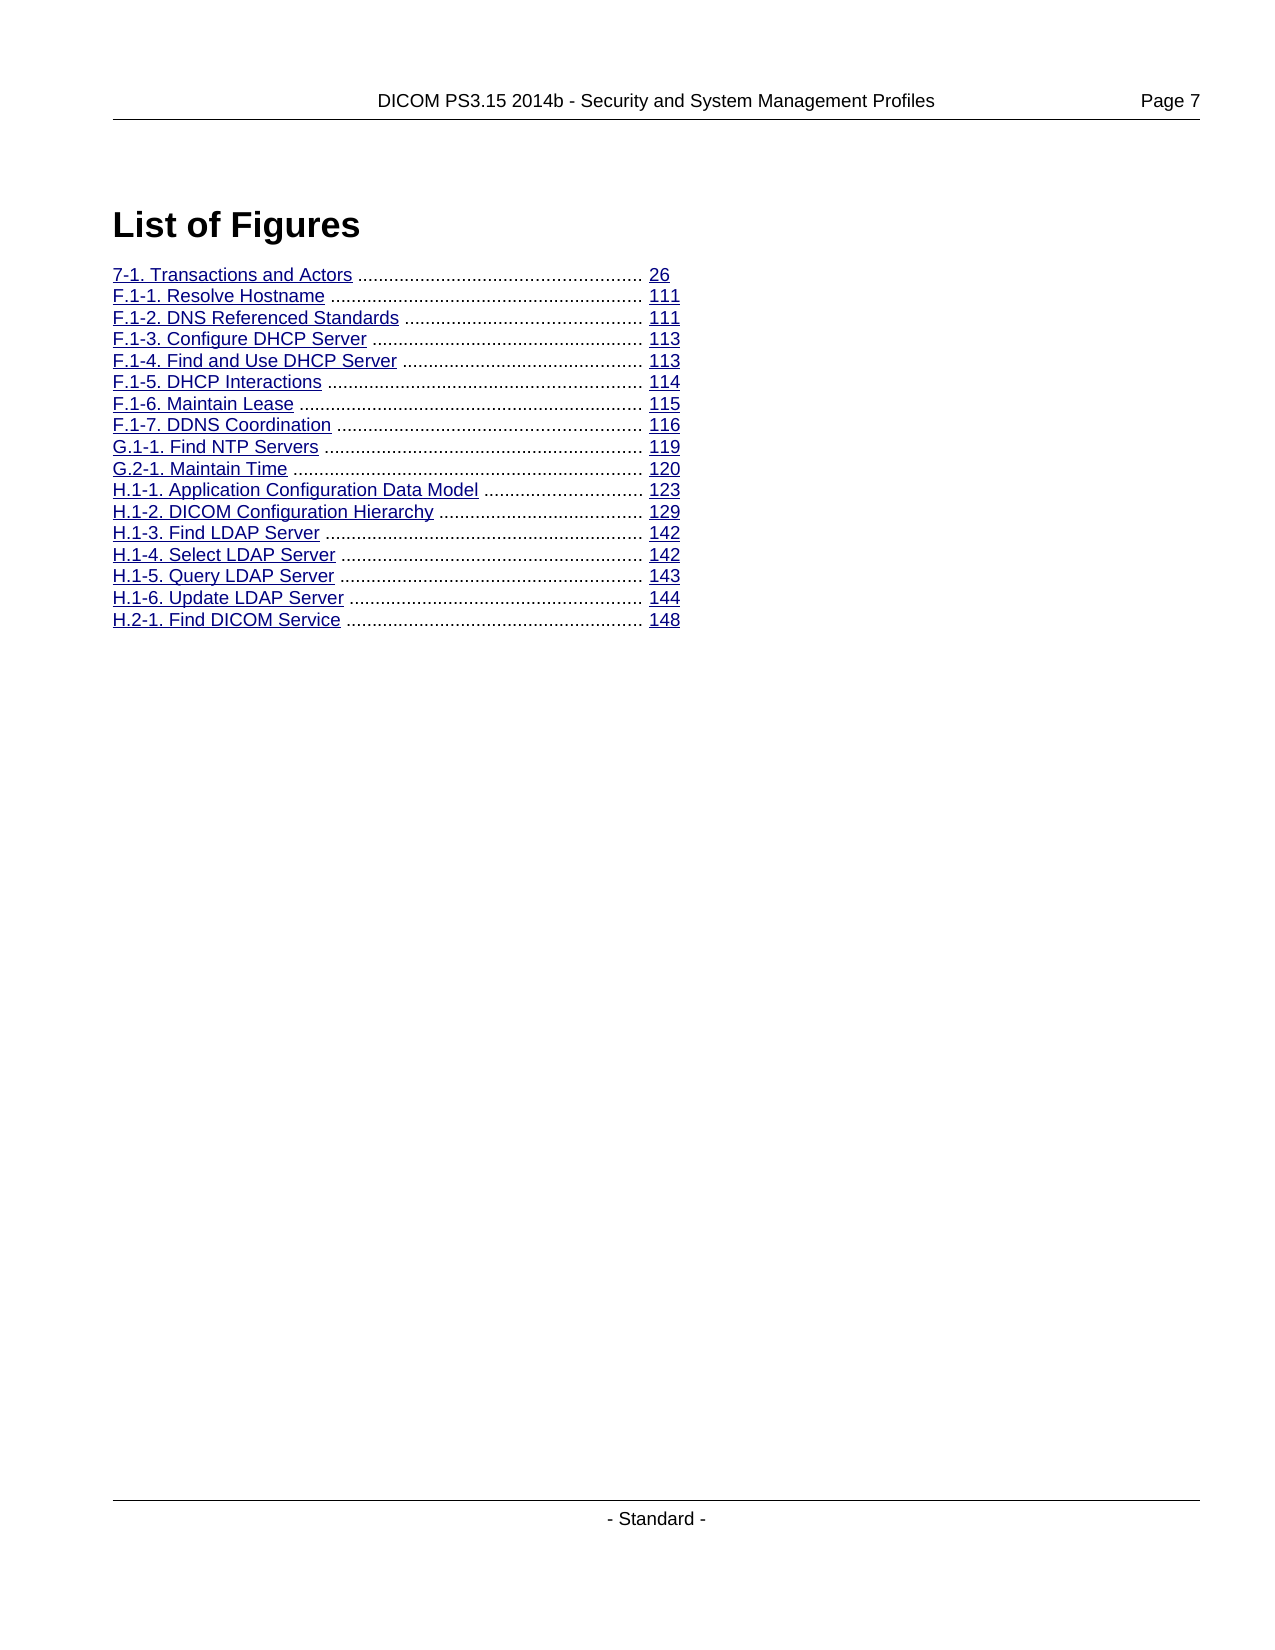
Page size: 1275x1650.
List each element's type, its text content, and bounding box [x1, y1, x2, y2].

text H.2-1. Find DICOM Service 0 [112, 608, 1175, 630]
text F.1-5. DHCP Interactions 0 [112, 371, 1175, 393]
text F.1-4. Find and Use DHCP Server 0 [112, 349, 1175, 371]
text H.1-2. DICOM Configuration Hierarchy 0 [112, 501, 1175, 522]
text F.1-1. Resolve Hostname 0 [112, 285, 1175, 306]
text H.1-5. Query LDAP Server 0 [112, 565, 1175, 587]
text G.1-1. Find NTP Servers 0 [112, 436, 1175, 457]
text H.1-6. Update LDAP Server 0 [112, 587, 1175, 608]
text H.1-1. Application Configuration Data Model 0 [112, 479, 1175, 501]
text F.1-3. Configure DHCP Server 0 [112, 328, 1175, 349]
text F.1-6. Maintain Lease 0 [112, 393, 1175, 414]
text H.1-4. Select LDAP Server 0 [112, 544, 1175, 565]
text G.2-1. Maintain Time 0 [112, 457, 1175, 479]
text F.1-7. DDNS Coordination 0 [112, 414, 1175, 436]
text F.1-2. DNS Referenced Standards 0 [112, 306, 1175, 328]
text H.1-3. Find LDAP Server 0 [112, 522, 1175, 544]
text List of Figures [112, 204, 1200, 245]
text 7-1. Transactions and Actors 0 [112, 263, 1175, 285]
